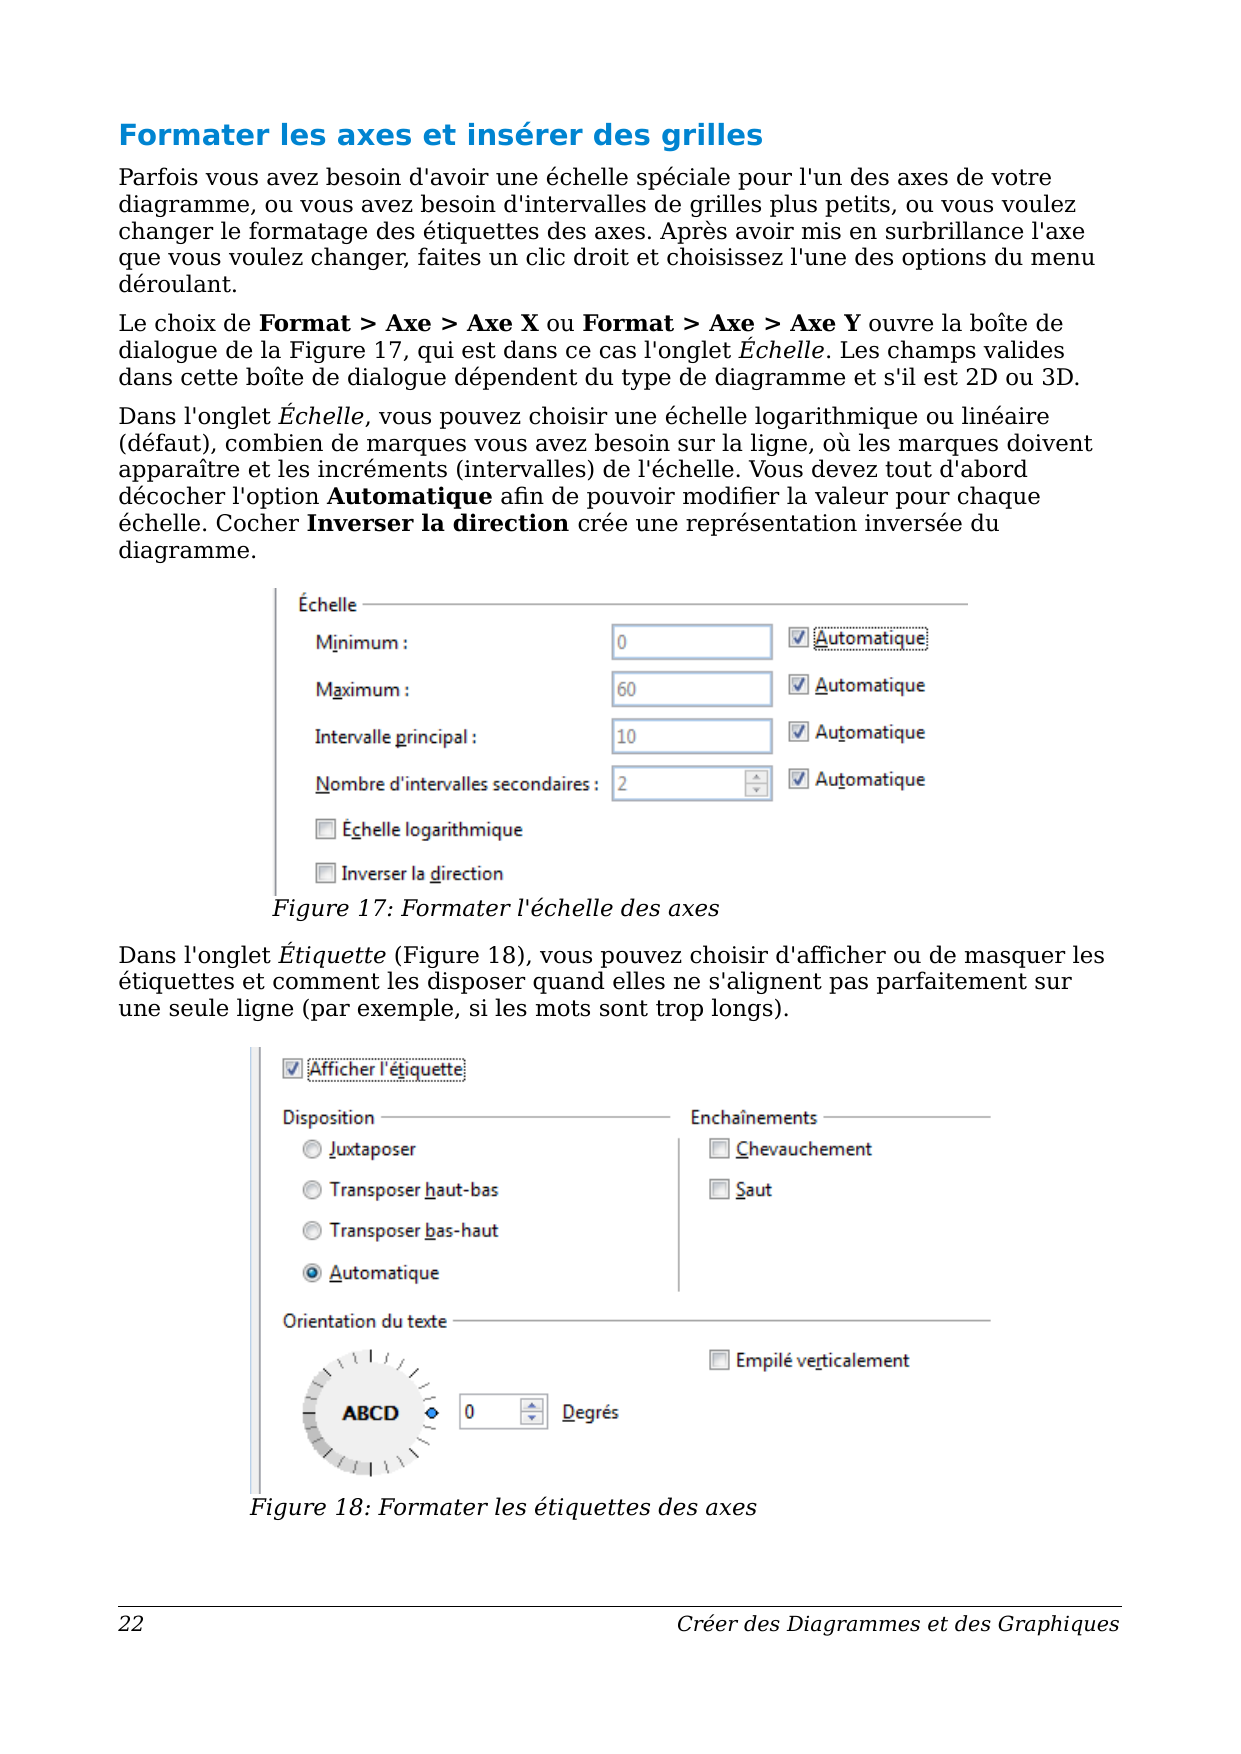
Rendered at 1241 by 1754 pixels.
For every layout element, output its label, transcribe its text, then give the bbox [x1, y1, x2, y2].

text Dans l'onglet Étiquette (Figure 18), vous pouvez choisir d'afficher ou de masquer les étiquettes et comment les disposer quand elles ne s'alignent pas parfaitement sur une seule ligne (par exemple, si les mots sont trop longs). [118, 942, 1122, 1022]
text Le choix de Format > Axe > Axe X ou Format > Axe > Axe Y ouvre la boîte de dialogue de la Figure 17, qui est dans ce cas l'onglet Échelle. Les champs valides dans cette boîte de dialogue dépendent du type de diagramme et s'il est 2D ou 3D. [118, 310, 1122, 391]
picture [272, 588, 968, 896]
subtitle Formater les axes et insérer des grilles [118, 118, 1122, 152]
text Dans l'onglet Échelle, vous pouvez choisir une échelle logarithmique ou linéaire (défaut), combien de marques vous avez besoin sur la ligne, où les marques doivent apparaître et les incréments (intervalles) de l'échelle. Vous devez tout d'abord décocher l'option Automatique afin de pouvoir modifier la valeur pour chaque échelle. Cocher Inverser la direction crée une représentation inversée du diagramme. [118, 403, 1122, 564]
text Parfois vous avez besoin d'avoir une échelle spéciale pour l'un des axes de votre diagramme, ou vous avez besoin d'intervalles de grilles plus petits, ou vous voulez changer le formatage des étiquettes des axes. Après avoir mis en surbrillance l'axe que vous voulez changer, faites un clic droit et choisissez l'une des options du menu déroulant. [118, 164, 1122, 298]
text Figure 17: Formater l'échelle des axes [272, 896, 968, 922]
text Figure 18: Formater les étiquettes des axes [250, 1494, 990, 1521]
picture [250, 1047, 991, 1494]
